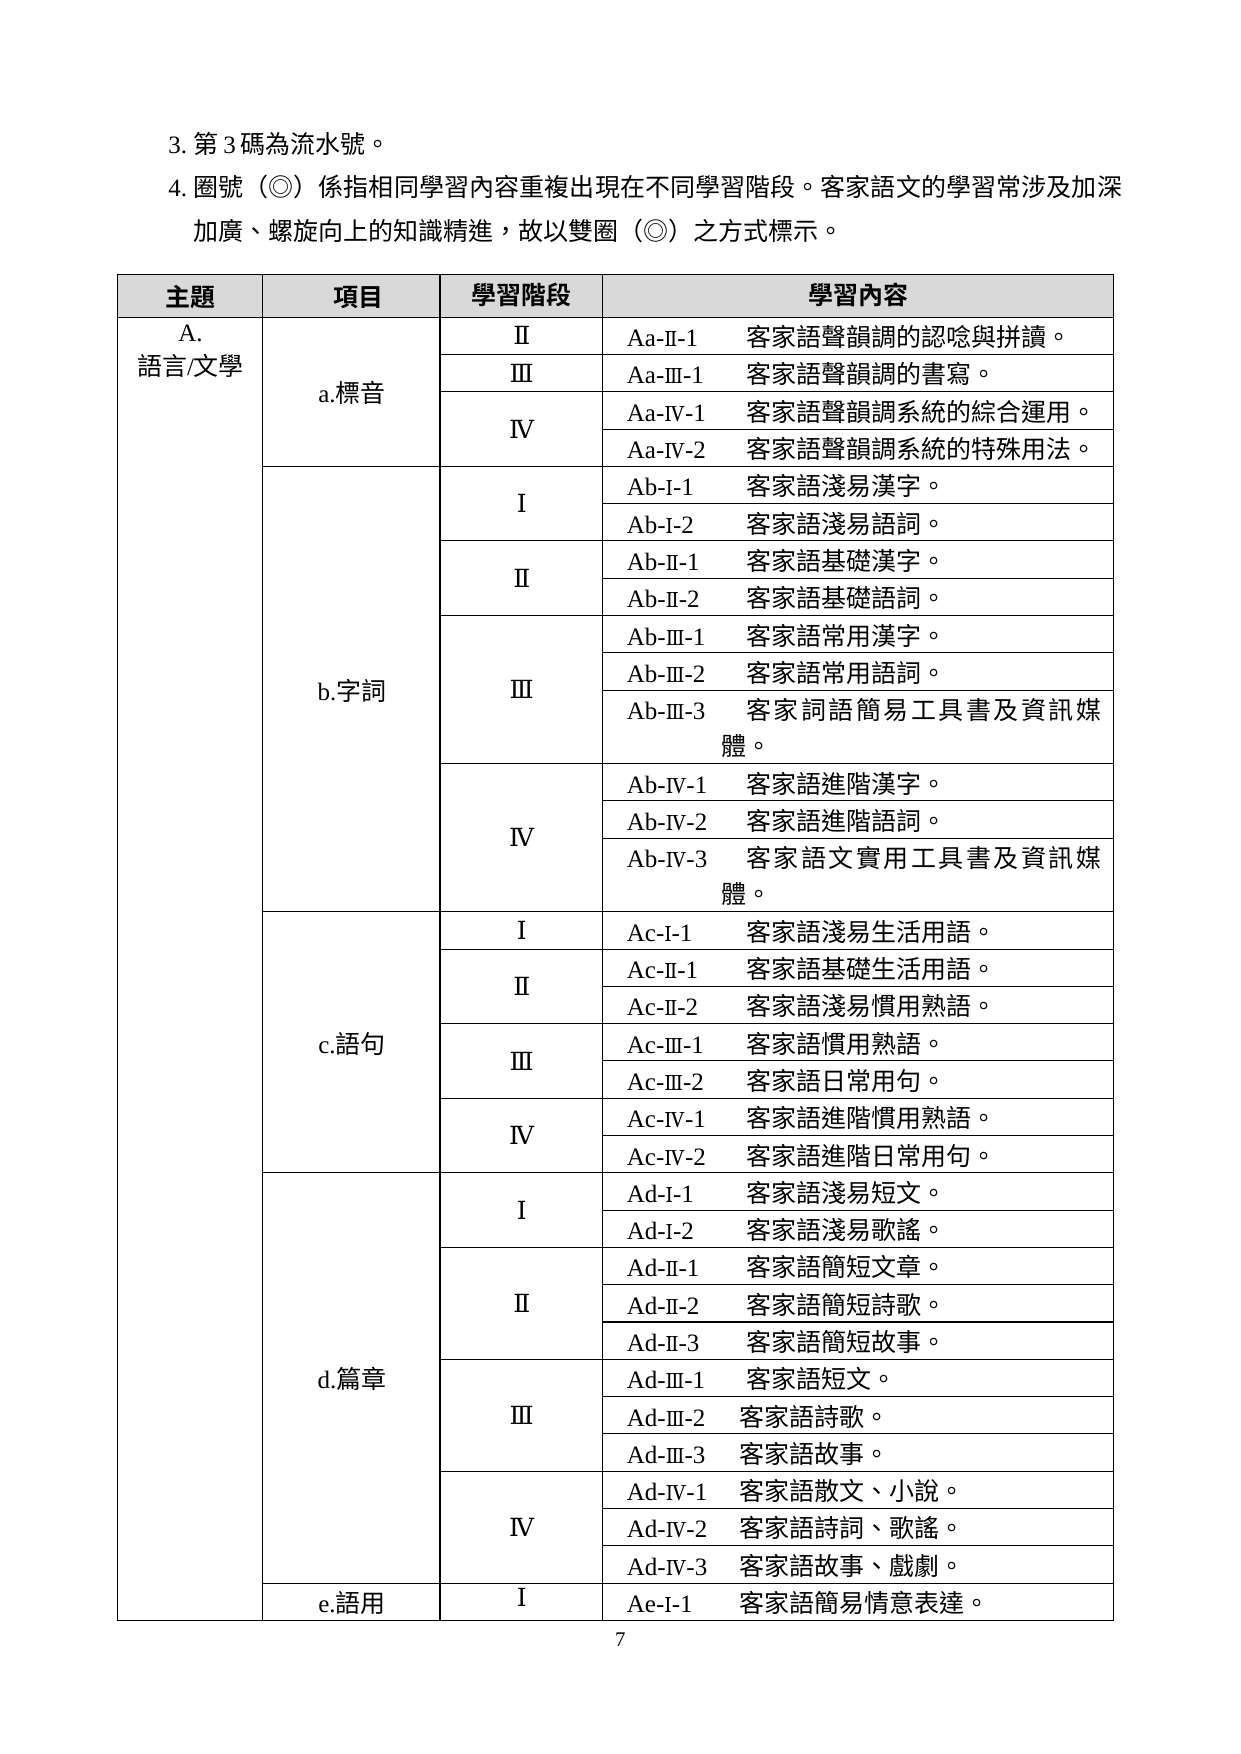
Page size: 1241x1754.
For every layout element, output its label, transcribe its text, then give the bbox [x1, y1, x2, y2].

table_cell Ⅳ [441, 1099, 602, 1172]
table_cell Ⅲ [441, 355, 602, 391]
table_cell Ad-Ⅳ-3 客家語故事、戲劇。 [603, 1546, 1113, 1582]
table_cell Ⅳ [441, 1472, 602, 1582]
table_header 項目 [263, 275, 439, 317]
table_cell Ac-Ⅳ-1 客家語進階慣用熟語。 [603, 1099, 1113, 1135]
table_cell Ad-Ⅲ-3 客家語故事。 [603, 1434, 1113, 1471]
table_cell Ⅲ [441, 1024, 602, 1098]
table_cell A. 語言/文學 [118, 318, 262, 1620]
table_cell Aa-Ⅳ-2 客家語聲韻調系統的特殊用法。 [603, 430, 1113, 466]
table_cell Ⅱ [441, 950, 602, 1023]
list 第3碼為流水號。 [168, 118, 1122, 162]
table_cell Ⅳ [441, 392, 602, 466]
table_header 學習內容 [603, 275, 1113, 317]
table_cell Ac-Ⅱ-2 客家語淺易慣用熟語。 [603, 987, 1113, 1023]
table_cell Ⅲ [441, 1360, 602, 1471]
table_cell Ab-Ⅳ-1 客家語進階漢字。 [603, 764, 1113, 800]
table_cell Ab-Ⅰ-1 客家語淺易漢字。 [603, 467, 1113, 503]
list 圈號（◎）係指相同學習內容重複出現在不同學習階段。客家語文的學習常涉及加深加廣、螺旋向上的知識精進，故以雙圈（◎）之方式標示。 [168, 162, 1122, 249]
table_cell Aa-Ⅳ-1 客家語聲韻調系統的綜合運用。 [603, 392, 1113, 428]
table_cell Ab-Ⅰ-2 客家語淺易語詞。 [603, 504, 1113, 540]
table_cell Ab-Ⅲ-1 客家語常用漢字。 [603, 616, 1113, 652]
table_cell Ab-Ⅲ-2 客家語常用語詞。 [603, 653, 1113, 689]
table_cell Ⅳ [441, 764, 602, 911]
table_cell Ⅱ [441, 318, 602, 354]
table_cell Ⅱ [441, 1248, 602, 1359]
table_cell Ad-Ⅳ-2 客家語詩詞、歌謠。 [603, 1509, 1113, 1545]
table_cell Ac-Ⅱ-1 客家語基礎生活用語。 [603, 950, 1113, 986]
table_cell Ad-Ⅲ-2 客家語詩歌。 [603, 1397, 1113, 1433]
table_cell Ab-Ⅱ-2 客家語基礎語詞。 [603, 579, 1113, 615]
table_cell Ac-Ⅲ-1 客家語慣用熟語。 [603, 1024, 1113, 1060]
table_cell Ad-Ⅳ-1 客家語散文、小說。 [603, 1472, 1113, 1508]
table_cell Ⅲ [441, 616, 602, 763]
table_cell b.字詞 [263, 467, 439, 911]
table_cell Ac-Ⅳ-2 客家語進階日常用句。 [603, 1136, 1113, 1172]
table_cell Ae-Ⅰ-1 客家語簡易情意表達。 [603, 1584, 1113, 1620]
table_cell Ad-Ⅰ-2 客家語淺易歌謠。 [603, 1211, 1113, 1247]
table_cell Ab-Ⅱ-1 客家語基礎漢字。 [603, 541, 1113, 578]
table_header 主題 [118, 275, 262, 317]
table_cell d.篇章 [263, 1173, 439, 1582]
table_cell Ad-Ⅰ-1 客家語淺易短文。 [603, 1173, 1113, 1209]
table_cell Ⅱ [441, 541, 602, 615]
table_cell Ac-Ⅰ-1 客家語淺易生活用語。 [603, 912, 1113, 948]
table_cell Ⅰ [441, 912, 602, 948]
table_cell Ab-Ⅳ-2 客家語進階語詞。 [603, 801, 1113, 838]
table_cell Aa-Ⅲ-1 客家語聲韻調的書寫。 [603, 355, 1113, 391]
table_cell Ad-Ⅱ-3 客家語簡短故事。 [603, 1323, 1113, 1359]
table_header 學習階段 [441, 275, 602, 317]
table_cell Ad-Ⅱ-2 客家語簡短詩歌。 [603, 1285, 1113, 1321]
table_cell Ad-Ⅱ-1 客家語簡短文章。 [603, 1248, 1113, 1284]
table_cell Ac-Ⅲ-2 客家語日常用句。 [603, 1061, 1113, 1098]
table_cell Ab-Ⅲ-3 客家詞語簡易工具書及資訊媒體。 [603, 691, 1113, 763]
table_cell a.標音 [263, 318, 439, 466]
table_cell Ⅰ [441, 467, 602, 540]
table_cell e.語用 [263, 1584, 439, 1620]
table_cell Aa-Ⅱ-1 客家語聲韻調的認唸與拼讀。 [603, 318, 1113, 354]
table_cell Ad-Ⅲ-1 客家語短文。 [603, 1360, 1113, 1396]
table_cell Ⅰ [441, 1584, 602, 1620]
table_cell Ab-Ⅳ-3 客家語文實用工具書及資訊媒體。 [603, 839, 1113, 911]
table_cell c.語句 [263, 912, 439, 1172]
table_cell Ⅰ [441, 1173, 602, 1247]
